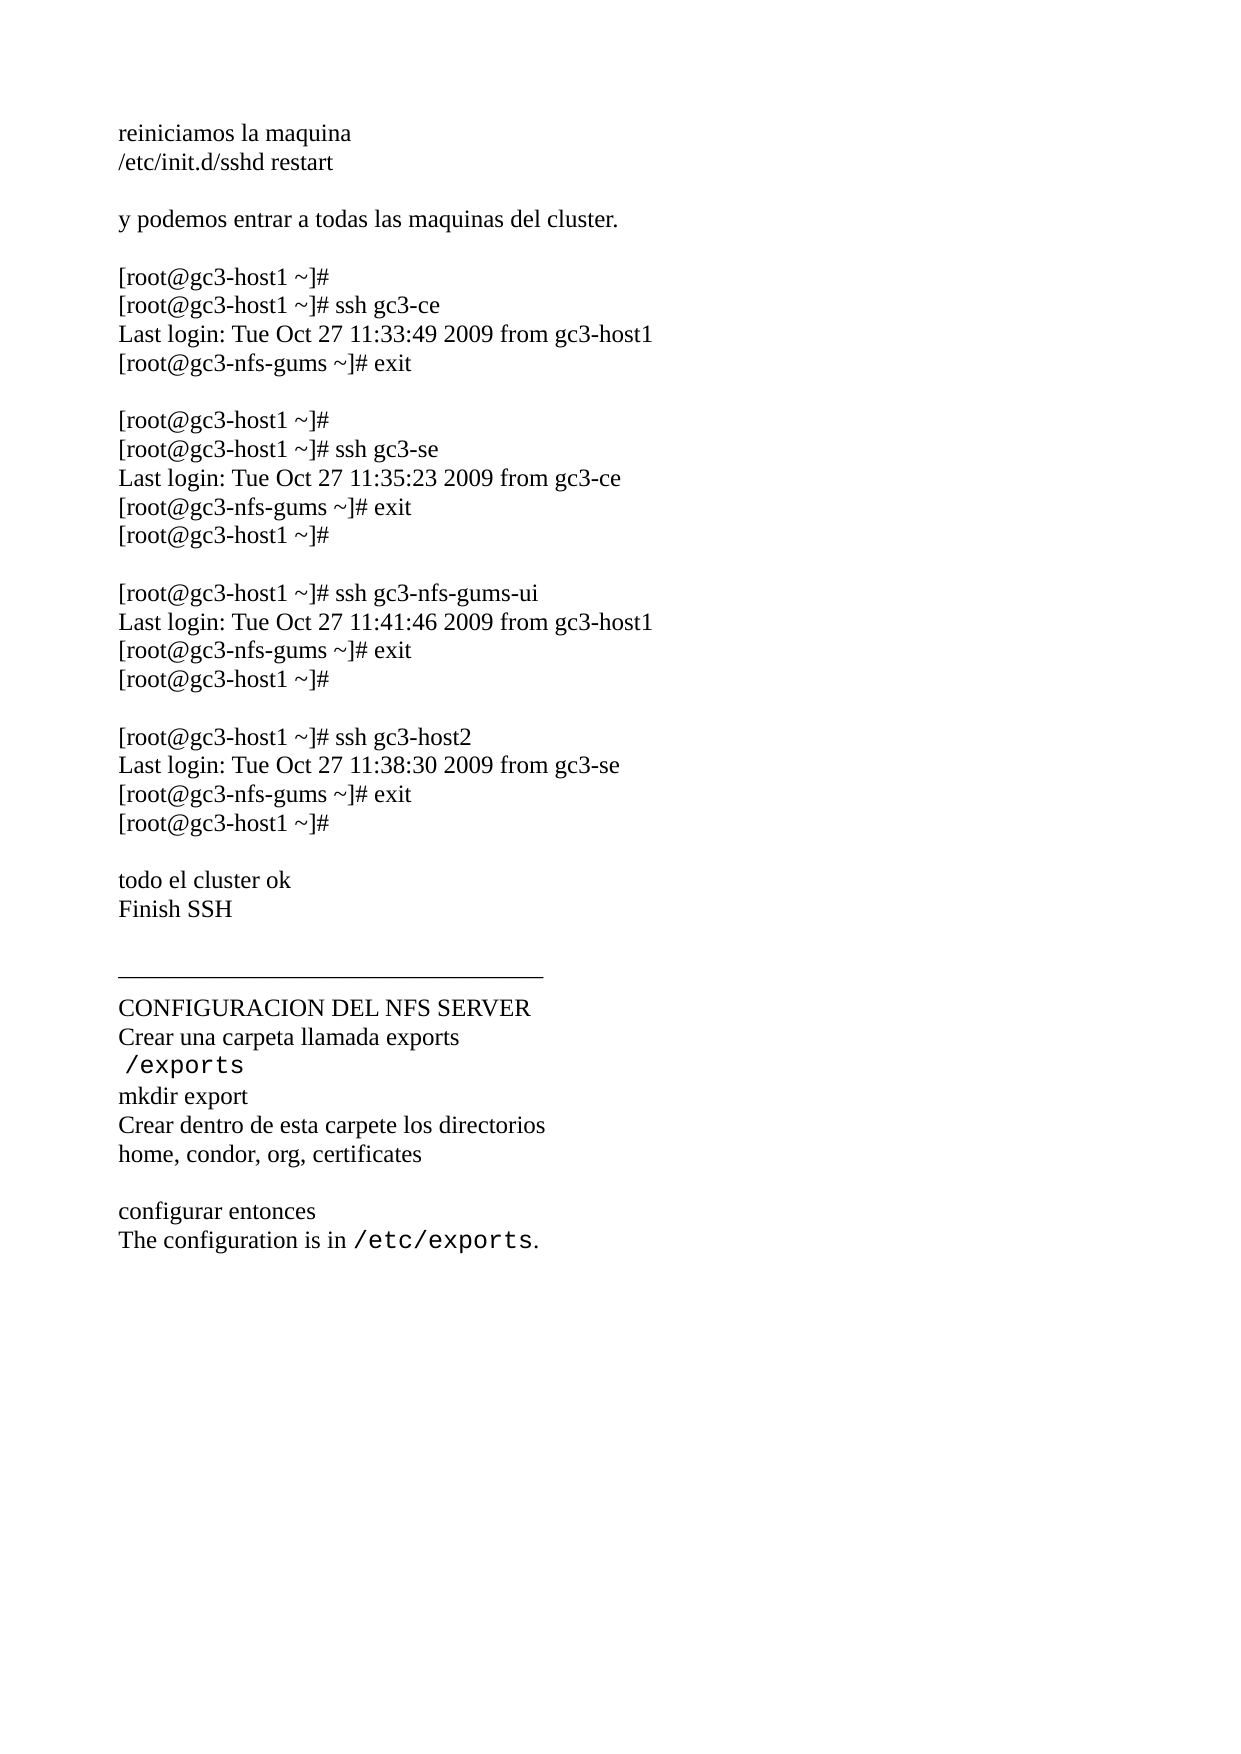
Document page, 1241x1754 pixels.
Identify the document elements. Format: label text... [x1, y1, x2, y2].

text reiniciamos la maquina /etc/init.d/sshd restart y podemos entrar a todas las maquinas del cluster. [root@gc3-host1 ~]# [root@gc3-host1 ~]# ssh gc3-ce Last login: Tue Oct 27 11:33:49 2009 from gc3-host1 [root@gc3-nfs-gums ~]# exit [root@gc3-host1 ~]# [root@gc3-host1 ~]# ssh gc3-se Last login: Tue Oct 27 11:35:23 2009 from gc3-ce [root@gc3-nfs-gums ~]# exit [root@gc3-host1 ~]# [root@gc3-host1 ~]# ssh gc3-nfs-gums-ui Last login: Tue Oct 27 11:41:46 2009 from gc3-host1 [root@gc3-nfs-gums ~]# exit [root@gc3-host1 ~]# [root@gc3-host1 ~]# ssh gc3-host2 Last login: Tue Oct 27 11:38:30 2009 from gc3-se [root@gc3-nfs-gums ~]# exit [root@gc3-host1 ~]# todo el cluster ok Finish SSH __________________________________ [118, 118, 1122, 981]
text CONFIGURACION DEL NFS SERVER Crear una carpeta llamada exports /exports mkdir export Crear dentro de esta carpete los directorios home, condor, org, certificates configurar entonces The configuration is in /etc/exports. [118, 993, 1122, 1486]
